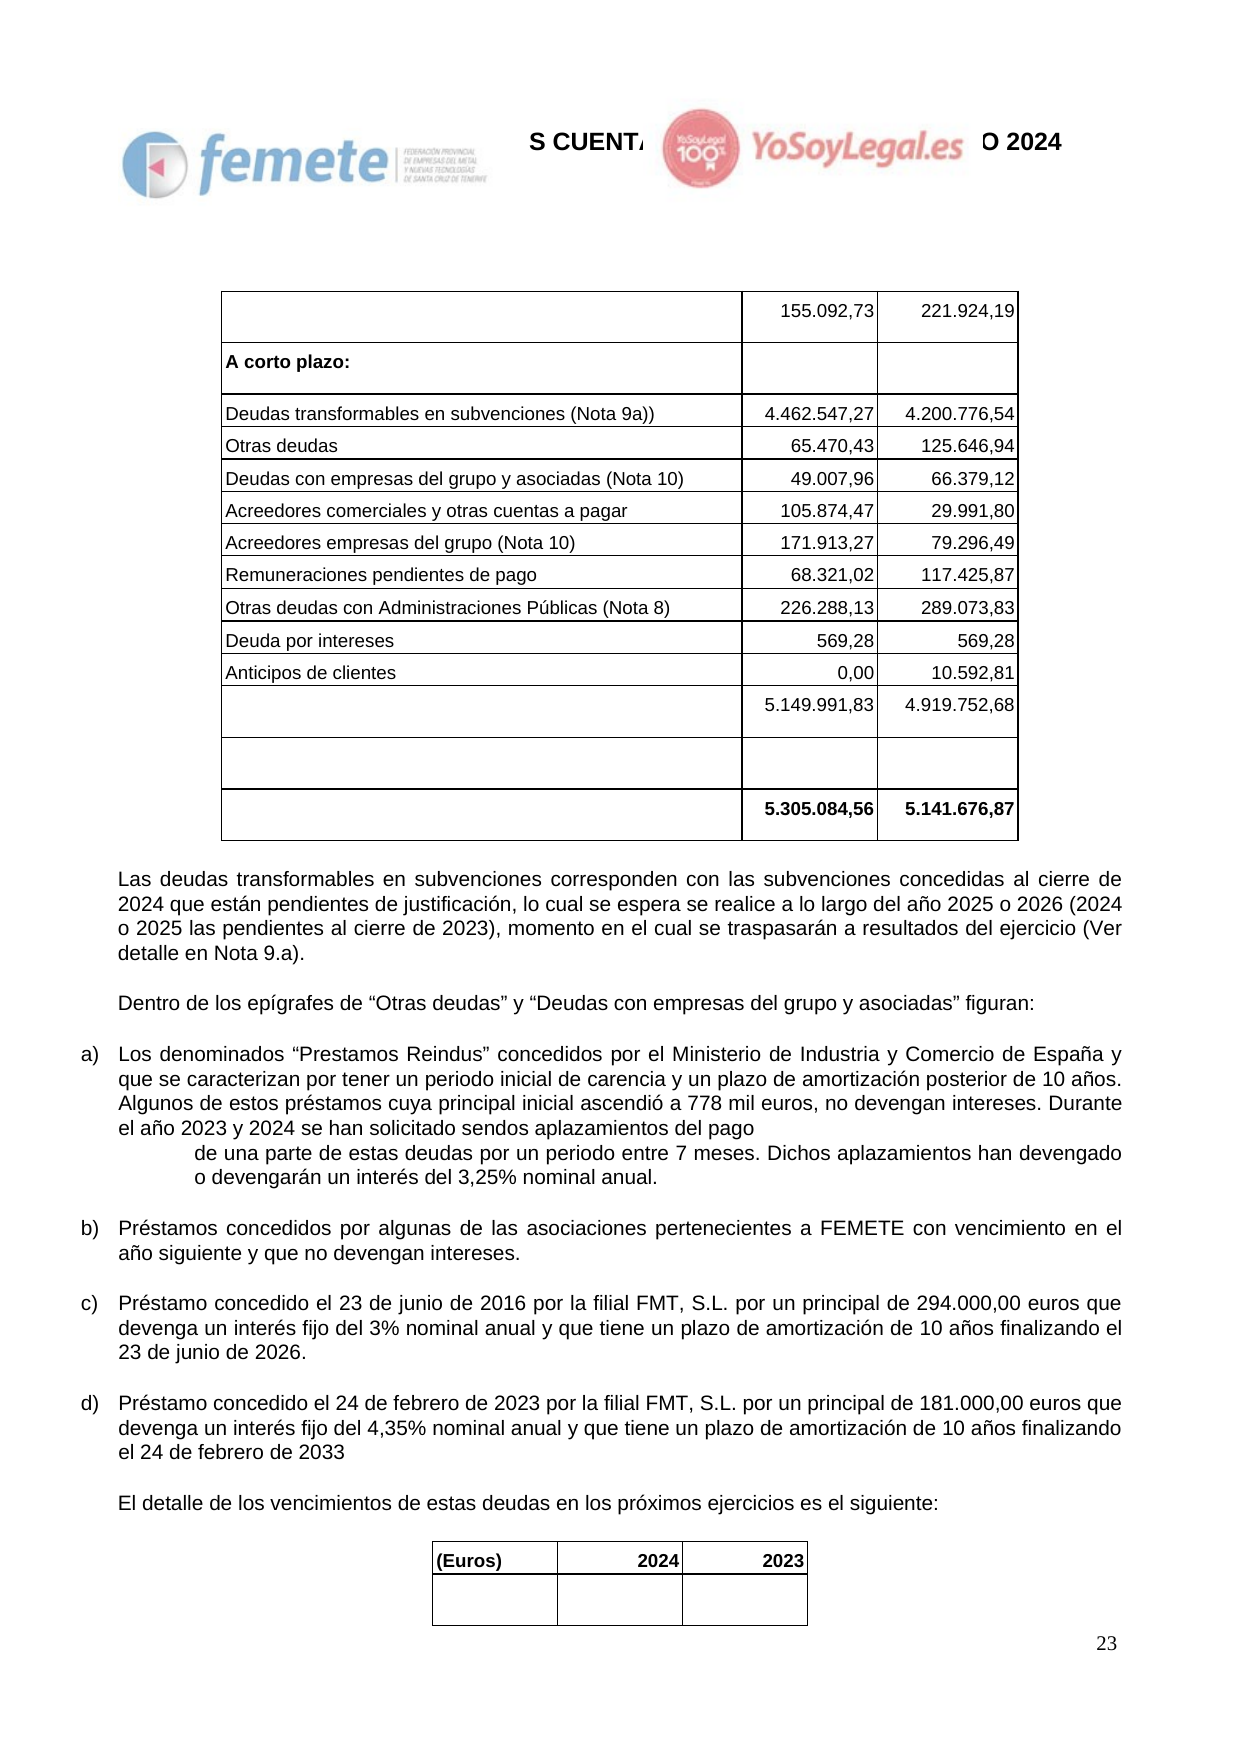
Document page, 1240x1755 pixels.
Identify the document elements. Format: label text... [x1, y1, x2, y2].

table_cell 105.874,47 [743, 492, 877, 523]
table_cell 569,28 [878, 622, 1017, 653]
text El detalle de los vencimientos de estas deudas en los próximos ejercicios es el siguiente: [118, 1491, 1123, 1514]
table_cell 5.149.991,83 [743, 686, 877, 736]
table_cell [222, 686, 741, 736]
table_cell [222, 292, 741, 342]
table_cell 4.200.776,54 [878, 395, 1017, 426]
table_header (Euros) [433, 1542, 557, 1573]
table_cell Deudas con empresas del grupo y asociadas (Nota 10) [222, 460, 741, 491]
table_cell [878, 738, 1017, 788]
table_cell [743, 343, 877, 393]
table_cell 171.913,27 [743, 524, 877, 555]
table_cell 29.991,80 [878, 492, 1017, 523]
text Las deudas transformables en subvenciones corresponden con las subvenciones concedidas al cierre de 2024 que están pendientes de justificación, lo cual se espera se realice a lo largo del año 2025 o 2026 (2024 o 2025 las pendientes al cierre de 2023), momento en el cual se traspasarán a resultados del ejercicio (Ver detalle en Nota 9.a). [118, 867, 1123, 964]
list Los denominados “Prestamos Reindus” concedidos por el Ministerio de Industria y Comercio de España y que se caracterizan por tener un periodo inicial de carencia y un plazo de amortización posterior de 10 años. Algunos de estos préstamos cuya principal inicial ascendió a 778 mil euros, no devengan intereses. Durante el año 2023 y 2024 se han solicitado sendos aplazamientos del pago [81, 1042, 1123, 1139]
table_cell Acreedores empresas del grupo (Nota 10) [222, 524, 741, 555]
table_cell [558, 1575, 682, 1625]
list Préstamo concedido el 23 de junio de 2016 por la filial FMT, S.L. por un principal de 294.000,00 euros que devenga un interés fijo del 3% nominal anual y que tiene un plazo de amortización de 10 años finalizando el 23 de junio de 2026. [81, 1291, 1123, 1364]
table_cell 49.007,96 [743, 460, 877, 491]
table_cell 117.425,87 [878, 556, 1017, 587]
table_cell 4.919.752,68 [878, 686, 1017, 736]
table_header 2023 [683, 1542, 807, 1573]
table_header 2024 [558, 1542, 682, 1573]
table_cell 68.321,02 [743, 556, 877, 587]
table_cell [878, 343, 1017, 393]
table_cell Acreedores comerciales y otras cuentas a pagar [222, 492, 741, 523]
table_cell Otras deudas con Administraciones Públicas (Nota 8) [222, 589, 741, 620]
table_cell Otras deudas [222, 427, 741, 458]
text Dentro de los epígrafes de “Otras deudas” y “Deudas con empresas del grupo y asociadas” figuran: [118, 991, 1123, 1015]
list Préstamo concedido el 24 de febrero de 2023 por la filial FMT, S.L. por un principal de 181.000,00 euros que devenga un interés fijo del 4,35% nominal anual y que tiene un plazo de amortización de 10 años finalizando el 24 de febrero de 2033 [81, 1391, 1123, 1464]
list Préstamos concedidos por algunas de las asociaciones pertenecientes a FEMETE con vencimiento en el año siguiente y que no devengan intereses. [81, 1216, 1123, 1264]
table_cell 5.305.084,56 [743, 790, 877, 840]
table_cell Remuneraciones pendientes de pago [222, 556, 741, 587]
table_cell 226.288,13 [743, 589, 877, 620]
table_cell 10.592,81 [878, 654, 1017, 685]
table_cell 125.646,94 [878, 427, 1017, 458]
table_cell [433, 1575, 557, 1625]
table_cell Deudas transformables en subvenciones (Nota 9a)) [222, 395, 741, 426]
table_cell A corto plazo: [222, 343, 741, 393]
table_cell [222, 738, 741, 788]
table_cell 79.296,49 [878, 524, 1017, 555]
table_cell 569,28 [743, 622, 877, 653]
table_cell 289.073,83 [878, 589, 1017, 620]
table_cell 221.924,19 [878, 292, 1017, 342]
table_cell 155.092,73 [743, 292, 877, 342]
table_cell 4.462.547,27 [743, 395, 877, 426]
text de una parte de estas deudas por un periodo entre 7 meses. Dichos aplazamientos han devengado o devengarán un interés del 3,25% nominal anual. [194, 1141, 1123, 1189]
table_cell 66.379,12 [878, 460, 1017, 491]
table_cell [743, 738, 877, 788]
table_cell 65.470,43 [743, 427, 877, 458]
table_cell Anticipos de clientes [222, 654, 741, 685]
table_cell [222, 790, 741, 840]
table_cell Deuda por intereses [222, 622, 741, 653]
table_cell 5.141.676,87 [878, 790, 1017, 840]
table_cell 0,00 [743, 654, 877, 685]
table_cell [683, 1575, 807, 1625]
